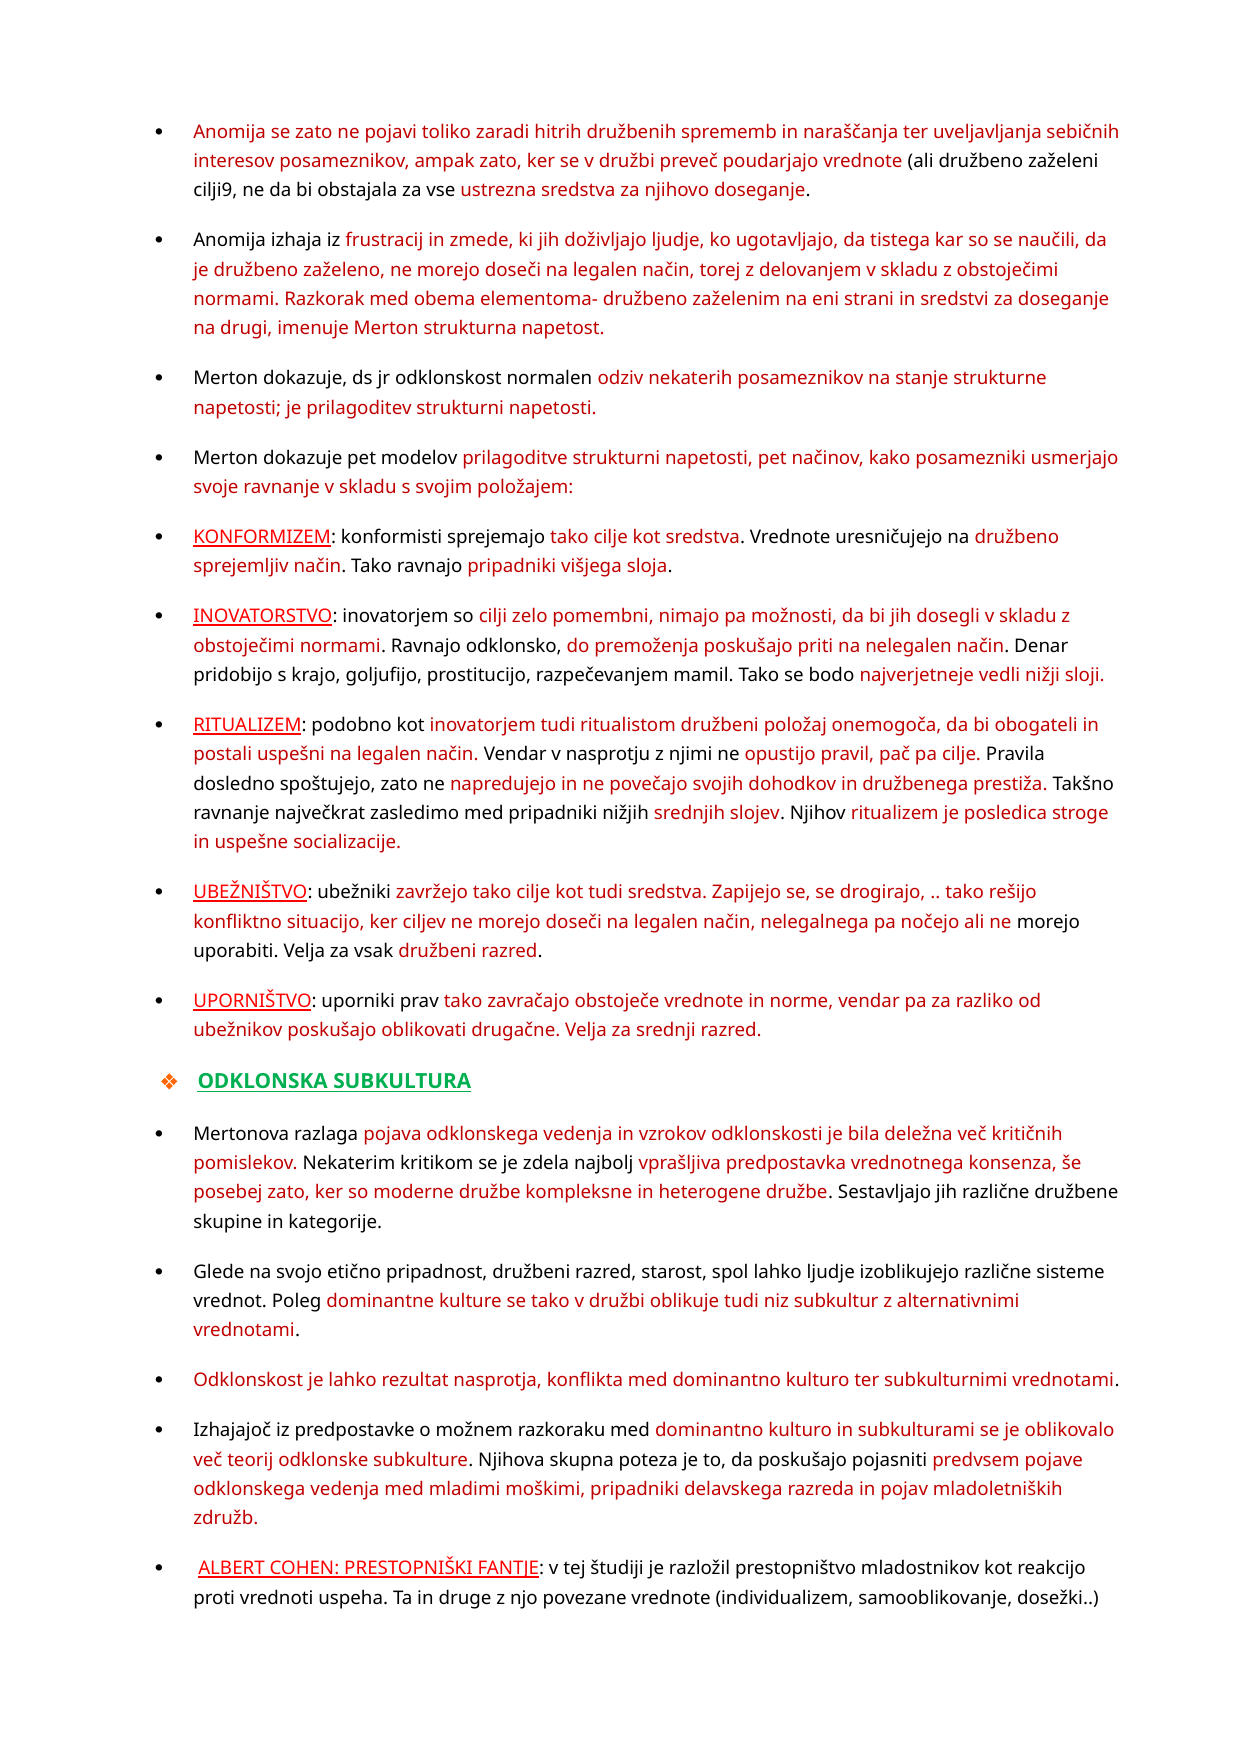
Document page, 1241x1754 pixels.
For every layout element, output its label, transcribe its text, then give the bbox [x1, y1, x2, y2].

list Anomija se zato ne pojavi toliko zaradi hitrih družbenih sprememb in naraščanja ter uveljavljanja sebičnih interesov posameznikov, ampak zato, ker se v družbi preveč poudarjajo vrednote (ali družbeno zaželeni cilji9, ne da bi obstajala za vse ustrezna sredstva za njihovo doseganje. [156, 118, 1122, 202]
list ODKLONSKA SUBKULTURA [160, 1067, 1122, 1095]
list Anomija izhaja iz frustracij in zmede, ki jih doživljajo ljudje, ko ugotavljajo, da tistega kar so se naučili, da je družbeno zaželeno, ne morejo doseči na legalen način, torej z delovanjem v skladu z obstoječimi normami. Razkorak med obema elementoma- družbeno zaželenim na eni strani in sredstvi za doseganje na drugi, imenuje Merton strukturna napetost. [156, 227, 1122, 340]
list Glede na svojo etično pripadnost, družbeni razred, starost, spol lahko ljudje izoblikujejo različne sisteme vrednot. Poleg dominantne kulture se tako v družbi oblikuje tudi niz subkultur z alternativnimi vrednotami. [156, 1258, 1122, 1342]
list KONFORMIZEM: konformisti sprejemajo tako cilje kot sredstva. Vrednote uresničujejo na družbeno sprejemljiv način. Tako ravnajo pripadniki višjega sloja. [156, 523, 1122, 578]
list RITUALIZEM: podobno kot inovatorjem tudi ritualistom družbeni položaj onemogoča, da bi obogateli in postali uspešni na legalen način. Vendar v nasprotju z njimi ne opustijo pravil, pač pa cilje. Pravila dosledno spoštujejo, zato ne napredujejo in ne povečajo svojih dohodkov in družbenega prestiža. Takšno ravnanje največkrat zasledimo med pripadniki nižjih srednjih slojev. Njihov ritualizem je posledica stroge in uspešne socializacije. [156, 711, 1122, 854]
list Izhajajoč iz predpostavke o možnem razkoraku med dominantno kulturo in subkulturami se je oblikovalo več teorij odklonske subkulture. Njihova skupna poteza je to, da poskušajo pojasniti predvsem pojave odklonskega vedenja med mladimi moškimi, pripadniki delavskega razreda in pojav mladoletniških združb. [156, 1417, 1122, 1530]
list UBEŽNIŠTVO: ubežniki zavržejo tako cilje kot tudi sredstva. Zapijejo se, se drogirajo, .. tako rešijo konfliktno situacijo, ker ciljev ne morejo doseči na legalen način, nelegalnega pa nočejo ali ne morejo uporabiti. Velja za vsak družbeni razred. [156, 879, 1122, 963]
list INOVATORSTVO: inovatorjem so cilji zelo pomembni, nimajo pa možnosti, da bi jih dosegli v skladu z obstoječimi normami. Ravnajo odklonsko, do premoženja poskušajo priti na nelegalen način. Denar pridobijo s krajo, goljufijo, prostitucijo, razpečevanjem mamil. Tako se bodo najverjetneje vedli nižji sloji. [156, 603, 1122, 687]
list Mertonova razlaga pojava odklonskega vedenja in vzrokov odklonskosti je bila deležna več kritičnih pomislekov. Nekaterim kritikom se je zdela najbolj vprašljiva predpostavka vrednotnega konsenza, še posebej zato, ker so moderne družbe kompleksne in heterogene družbe. Sestavljajo jih različne družbene skupine in kategorije. [156, 1120, 1122, 1233]
list UPORNIŠTVO: uporniki prav tako zavračajo obstoječe vrednote in norme, vendar pa za razliko od ubežnikov poskušajo oblikovati drugačne. Velja za srednji razred. [156, 987, 1122, 1042]
list ALBERT COHEN: PRESTOPNIŠKI FANTJE: v tej študiji je razložil prestopništvo mladostnikov kot reakcijo proti vrednoti uspeha. Ta in druge z njo povezane vrednote (individualizem, samooblikovanje, dosežki..) [156, 1555, 1122, 1609]
list Merton dokazuje, ds jr odklonskost normalen odziv nekaterih posameznikov na stanje strukturne napetosti; je prilagoditev strukturni napetosti. [156, 365, 1122, 419]
list Merton dokazuje pet modelov prilagoditve strukturni napetosti, pet načinov, kako posamezniki usmerjajo svoje ravnanje v skladu s svojim položajem: [156, 444, 1122, 499]
list Odklonskost je lahko rezultat nasprotja, konflikta med dominantno kulturo ter subkulturnimi vrednotami. [156, 1367, 1122, 1392]
